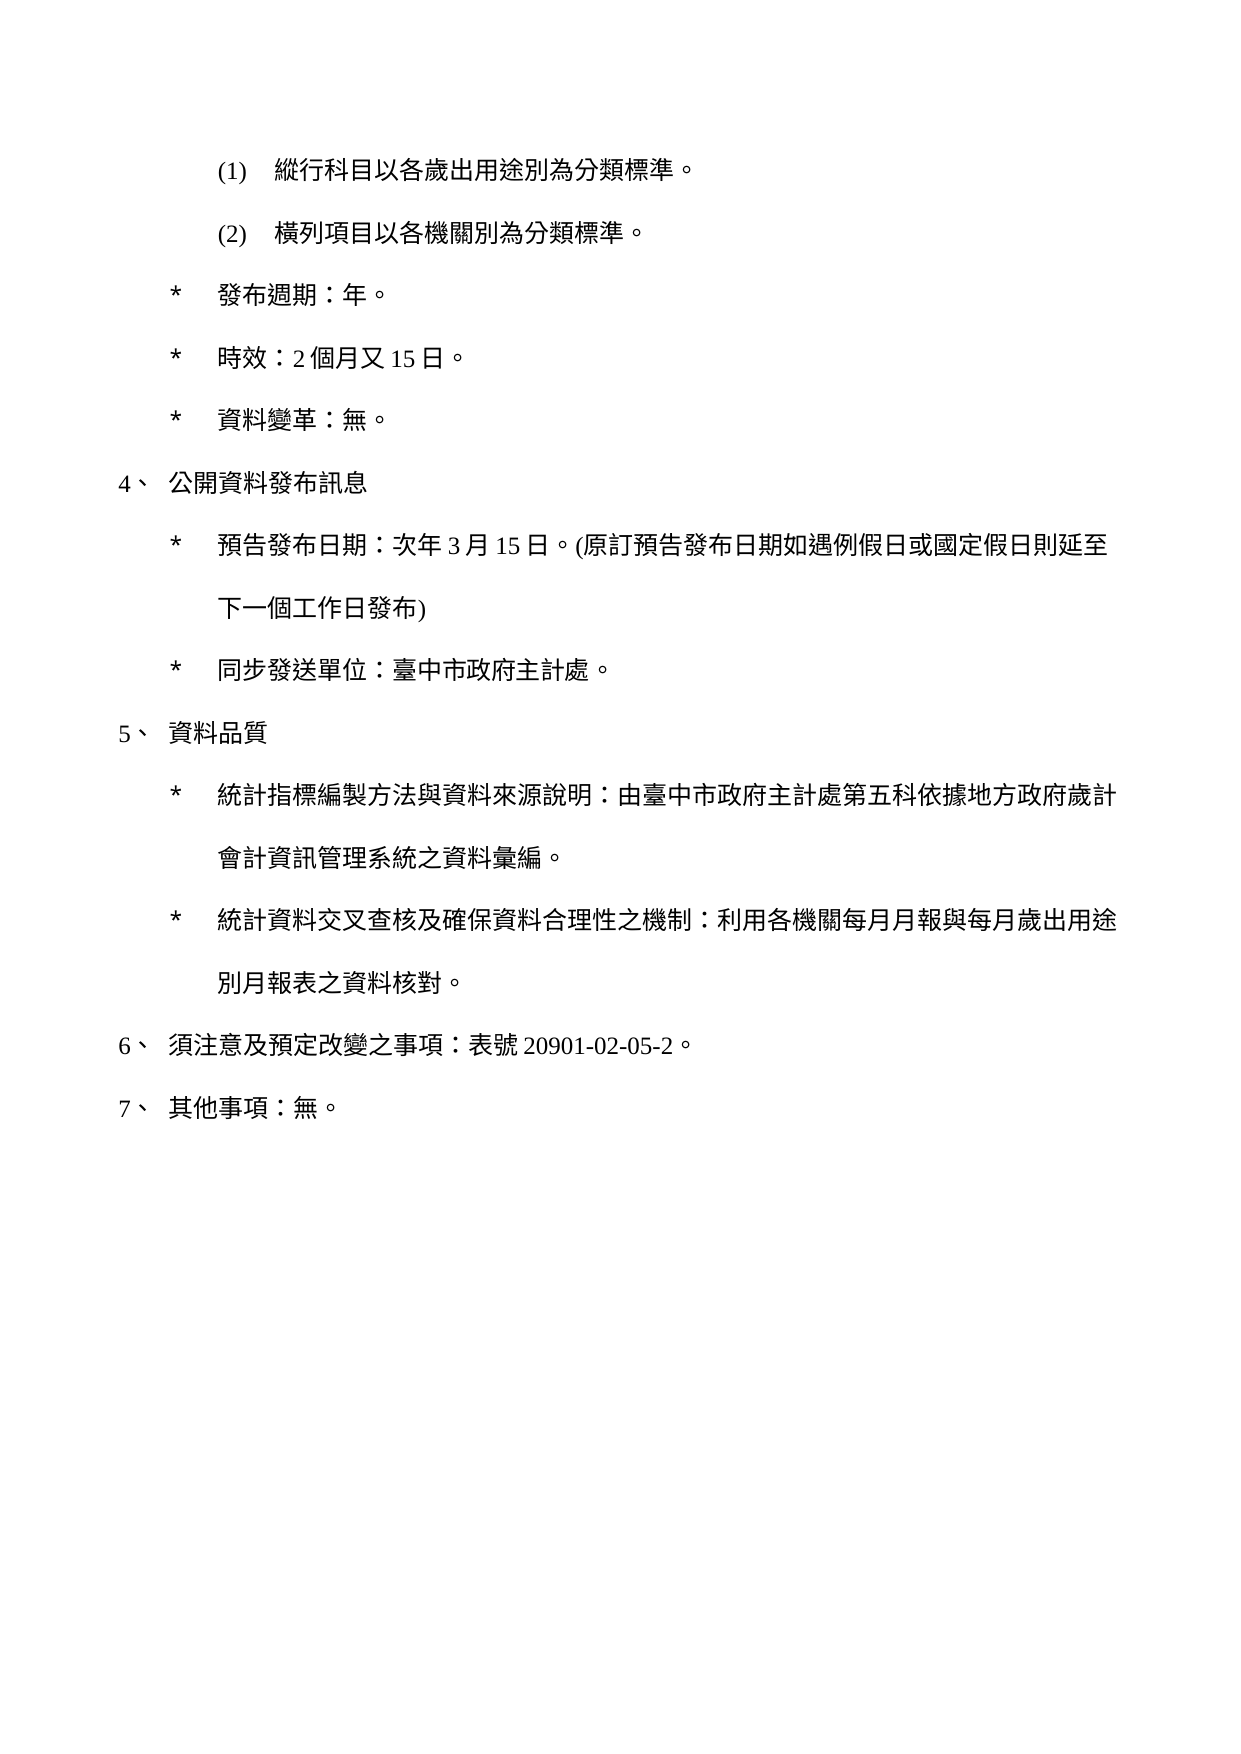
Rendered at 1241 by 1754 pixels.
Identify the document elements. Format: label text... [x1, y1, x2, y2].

list 公開資料發布訊息 [118, 439, 1122, 502]
list 其他事項：無。 [118, 1064, 1122, 1127]
list 橫列項目以各機關別為分類標準。 [218, 189, 1122, 252]
list 須注意及預定改變之事項：表號20901-02-05-2。 [118, 1002, 1122, 1064]
list 同步發送單位：臺中市政府主計處。 [168, 627, 1122, 689]
list 發布週期：年。 [168, 252, 1122, 314]
list 縱行科目以各歲出用途別為分類標準。 [218, 127, 1122, 189]
list 資料品質 [118, 689, 1122, 752]
list 統計指標編製方法與資料來源說明：由臺中市政府主計處第五科依據地方政府歲計會計資訊管理系統之資料彙編。 [168, 752, 1122, 877]
list 資料變革：無。 [168, 377, 1122, 439]
list 時效：2個月又15日。 [168, 314, 1122, 377]
list 預告發布日期：次年3月15日。(原訂預告發布日期如遇例假日或國定假日則延至下一個工作日發布) [168, 502, 1122, 627]
list 統計資料交叉查核及確保資料合理性之機制：利用各機關每月月報與每月歲出用途別月報表之資料核對。 [168, 877, 1122, 1002]
